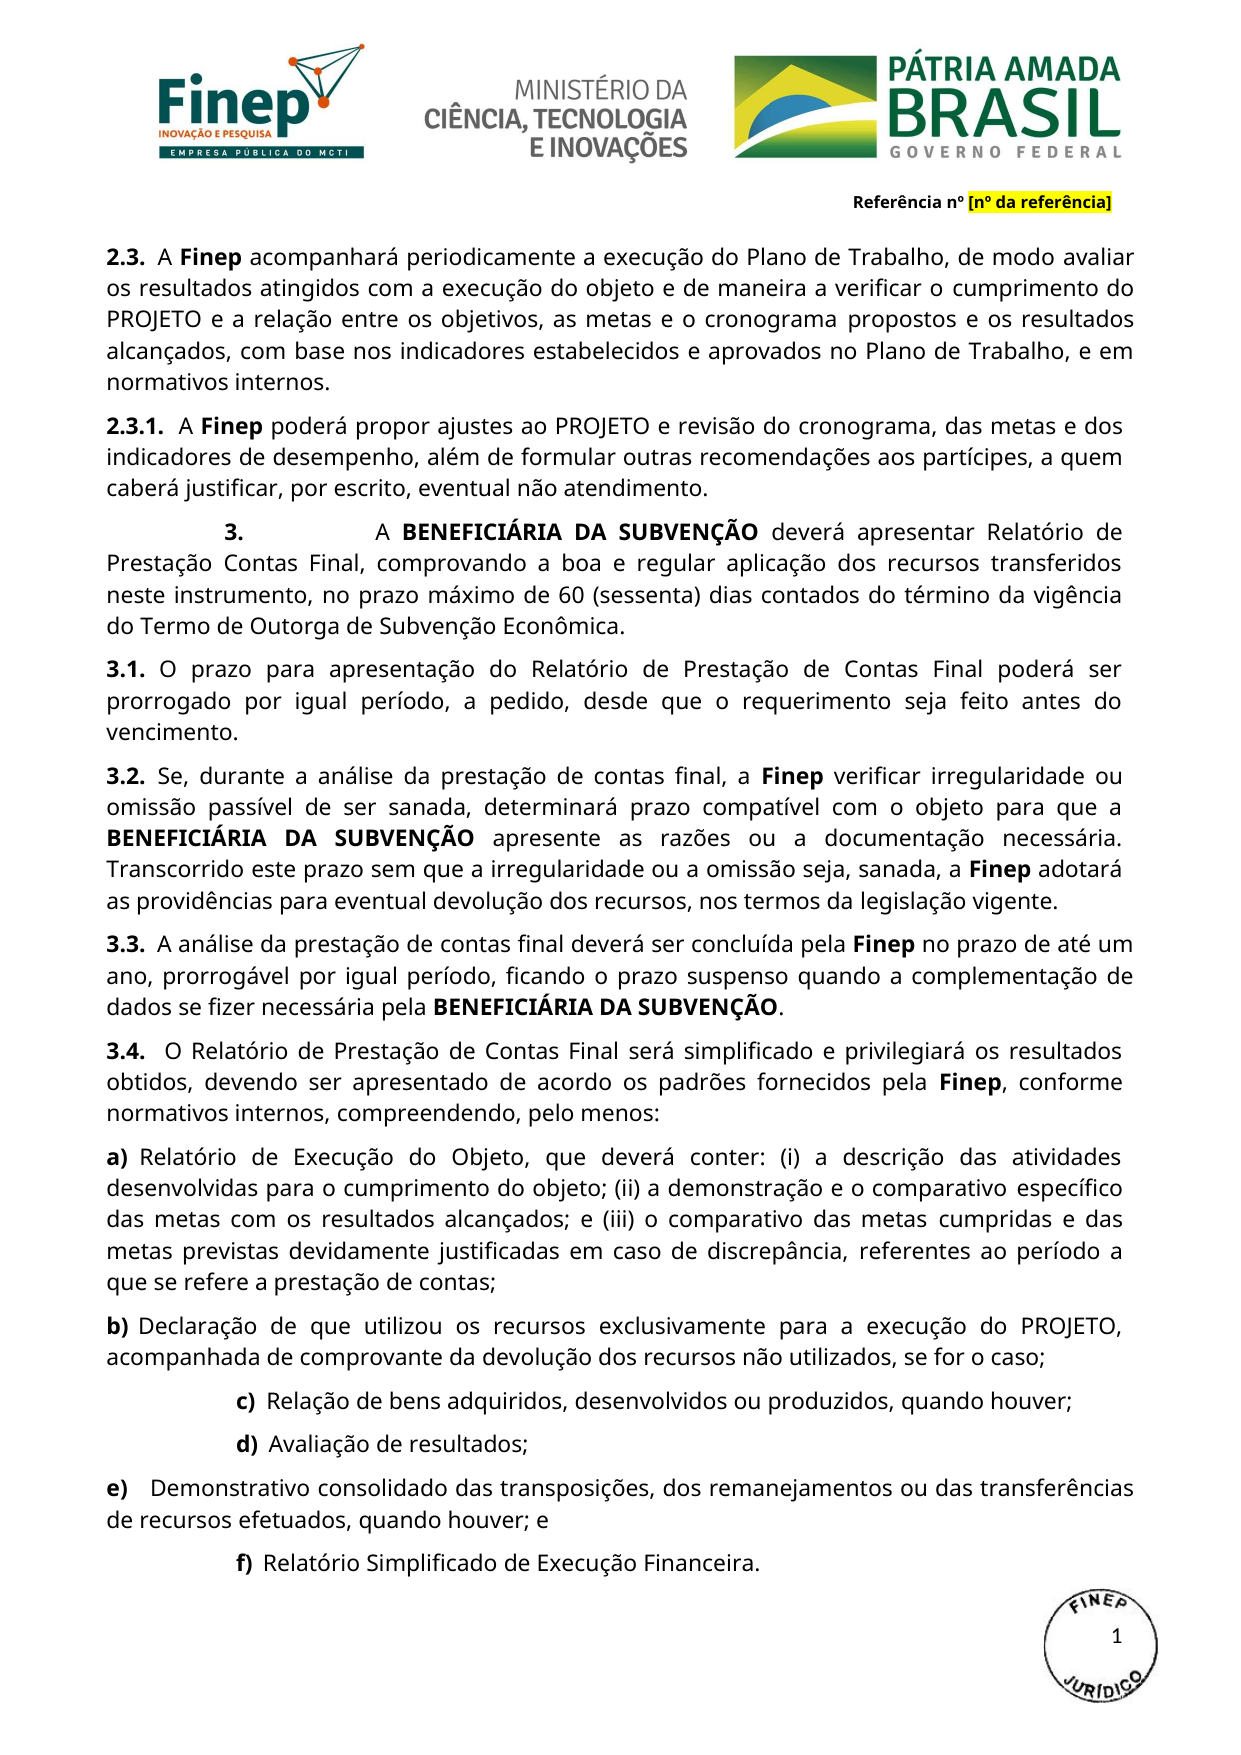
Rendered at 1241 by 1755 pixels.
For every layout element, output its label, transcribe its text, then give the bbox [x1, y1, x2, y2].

list Avaliação de resultados; [236, 1428, 1134, 1460]
list Relação de bens adquiridos, desenvolvidos ou produzidos, quando houver; [236, 1385, 1134, 1416]
list Declaração de que utilizou os recursos exclusivamente para a execução do PROJETO, acompanhada de comprovante da devolução dos recursos não utilizados, se for o caso; [106, 1309, 1123, 1372]
list A Finep poderá propor ajustes ao PROJETO e revisão do cronograma, das metas e dos indicadores de desempenho, além de formular outras recomendações aos partícipes, a quem caberá justificar, por escrito, eventual não atendimento. [106, 410, 1123, 503]
list A análise da prestação de contas final deverá ser concluída pela Finep no prazo de até um ano, prorrogável por igual período, ficando o prazo suspenso quando a complementação de dados se fizer necessária pela BENEFICIÁRIA DA SUBVENÇÃO. [106, 928, 1134, 1022]
list O Relatório de Prestação de Contas Final será simplificado e privilegiará os resultados obtidos, devendo ser apresentado de acordo os padrões fornecidos pela Finep, conforme normativos internos, compreendendo, pelo menos: [106, 1035, 1123, 1128]
list O prazo para apresentação do Relatório de Prestação de Contas Final poderá ser prorrogado por igual período, a pedido, desde que o requerimento seja feito antes do vencimento. [106, 653, 1123, 747]
list Relatório de Execução do Objeto, que deverá conter: (i) a descrição das atividades desenvolvidas para o cumprimento do objeto; (ii) a demonstração e o comparativo específico das metas com os resultados alcançados; e (iii) o comparativo das metas cumpridas e das metas previstas devidamente justificadas em caso de discrepância, referentes ao período a que se refere a prestação de contas; [106, 1141, 1123, 1297]
list A BENEFICIÁRIA DA SUBVENÇÃO deverá apresentar Relatório de Prestação Contas Final, comprovando a boa e regular aplicação dos recursos transferidos neste instrumento, no prazo máximo de 60 (sessenta) dias contados do término da vigência do Termo de Outorga de Subvenção Econômica. [106, 516, 1123, 641]
list Relatório Simplificado de Execução Financeira. [236, 1547, 1134, 1578]
list Demonstrativo consolidado das transposições, dos remanejamentos ou das transferências de recursos efetuados, quando houver; e [106, 1472, 1134, 1535]
list Se, durante a análise da prestação de contas final, a Finep verificar irregularidade ou omissão passível de ser sanada, determinará prazo compatível com o objeto para que a BENEFICIÁRIA DA SUBVENÇÃO apresente as razões ou a documentação necessária. Transcorrido este prazo sem que a irregularidade ou a omissão seja, sanada, a Finep adotará as providências para eventual devolução dos recursos, nos termos da legislação vigente. [106, 759, 1123, 916]
list A Finep acompanhará periodicamente a execução do Plano de Trabalho, de modo avaliar os resultados atingidos com a execução do objeto e de maneira a verificar o cumprimento do PROJETO e a relação entre os objetivos, as metas e o cronograma propostos e os resultados alcançados, com base nos indicadores estabelecidos e aprovados no Plano de Trabalho, e em normativos internos. [106, 241, 1134, 397]
